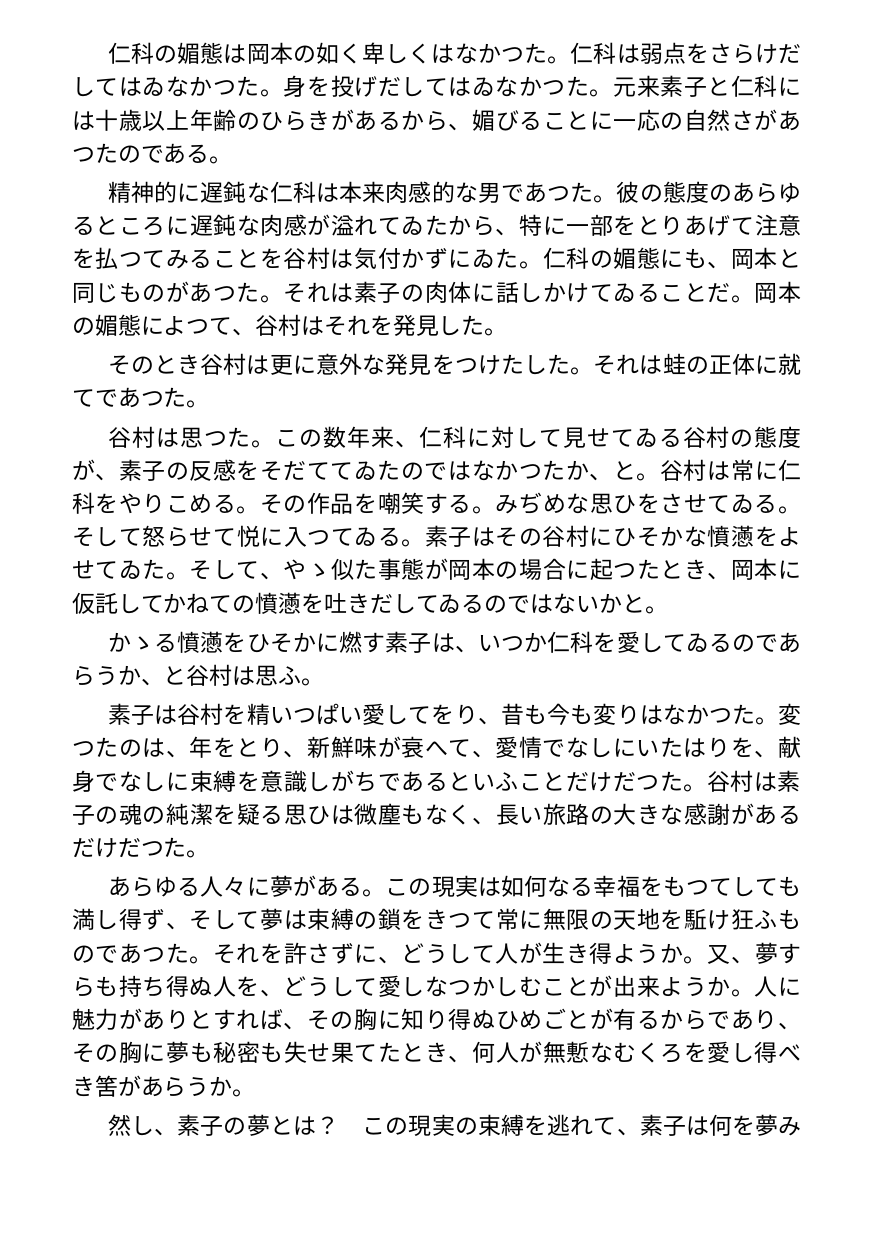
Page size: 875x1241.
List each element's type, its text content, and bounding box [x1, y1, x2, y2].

text かゝる憤懣をひそかに燃す素子は、いつか仁科を愛してゐるのであらうか、と谷村は思ふ。 [72, 625, 802, 691]
text 仁科の媚態は岡本の如く卑しくはなかつた。仁科は弱点をさらけだしてはゐなかつた。身を投げだしてはゐなかつた。元来素子と仁科には十歳以上年齢のひらきがあるから、媚びることに一応の自然さがあつたのである。 [72, 36, 802, 169]
text 然し、素子の夢とは？ この現実の束縛を逃れて、素子は何を夢み [72, 1108, 802, 1141]
text 素子は谷村を精いつぱい愛してをり、昔も今も変りはなかつた。変つたのは、年をとり、新鮮味が衰へて、愛情でなしにいたはりを、献身でなしに束縛を意識しがちであるといふことだけだつた。谷村は素子の魂の純潔を疑る思ひは微塵もなく、長い旅路の大きな感謝があるだけだつた。 [72, 697, 802, 863]
text あらゆる人々に夢がある。この現実は如何なる幸福をもつてしても満し得ず、そして夢は束縛の鎖をきつて常に無限の天地を駈け狂ふものであつた。それを許さずに、どうして人が生き得ようか。又、夢すらも持ち得ぬ人を、どうして愛しなつかしむことが出来ようか。人に魅力がありとすれば、その胸に知り得ぬひめごとが有るからであり、その胸に夢も秘密も失せ果てたとき、何人が無慙なむくろを愛し得べき筈があらうか。 [72, 869, 802, 1102]
text 精神的に遅鈍な仁科は本来肉感的な男であつた。彼の態度のあらゆるところに遅鈍な肉感が溢れてゐたから、特に一部をとりあげて注意を払つてみることを谷村は気付かずにゐた。仁科の媚態にも、岡本と同じものがあつた。それは素子の肉体に話しかけてゐることだ。岡本の媚態によつて、谷村はそれを発見した。 [72, 175, 802, 341]
text そのとき谷村は更に意外な発見をつけたした。それは蛙の正体に就てであつた。 [72, 347, 802, 413]
text 谷村は思つた。この数年来、仁科に対して見せてゐる谷村の態度が、素子の反感をそだててゐたのではなかつたか、と。谷村は常に仁科をやりこめる。その作品を嘲笑する。みぢめな思ひをさせてゐる。そして怒らせて悦に入つてゐる。素子はその谷村にひそかな憤懣をよせてゐた。そして、やゝ似た事態が岡本の場合に起つたとき、岡本に仮託してかねての憤懣を吐きだしてゐるのではないかと。 [72, 419, 802, 619]
